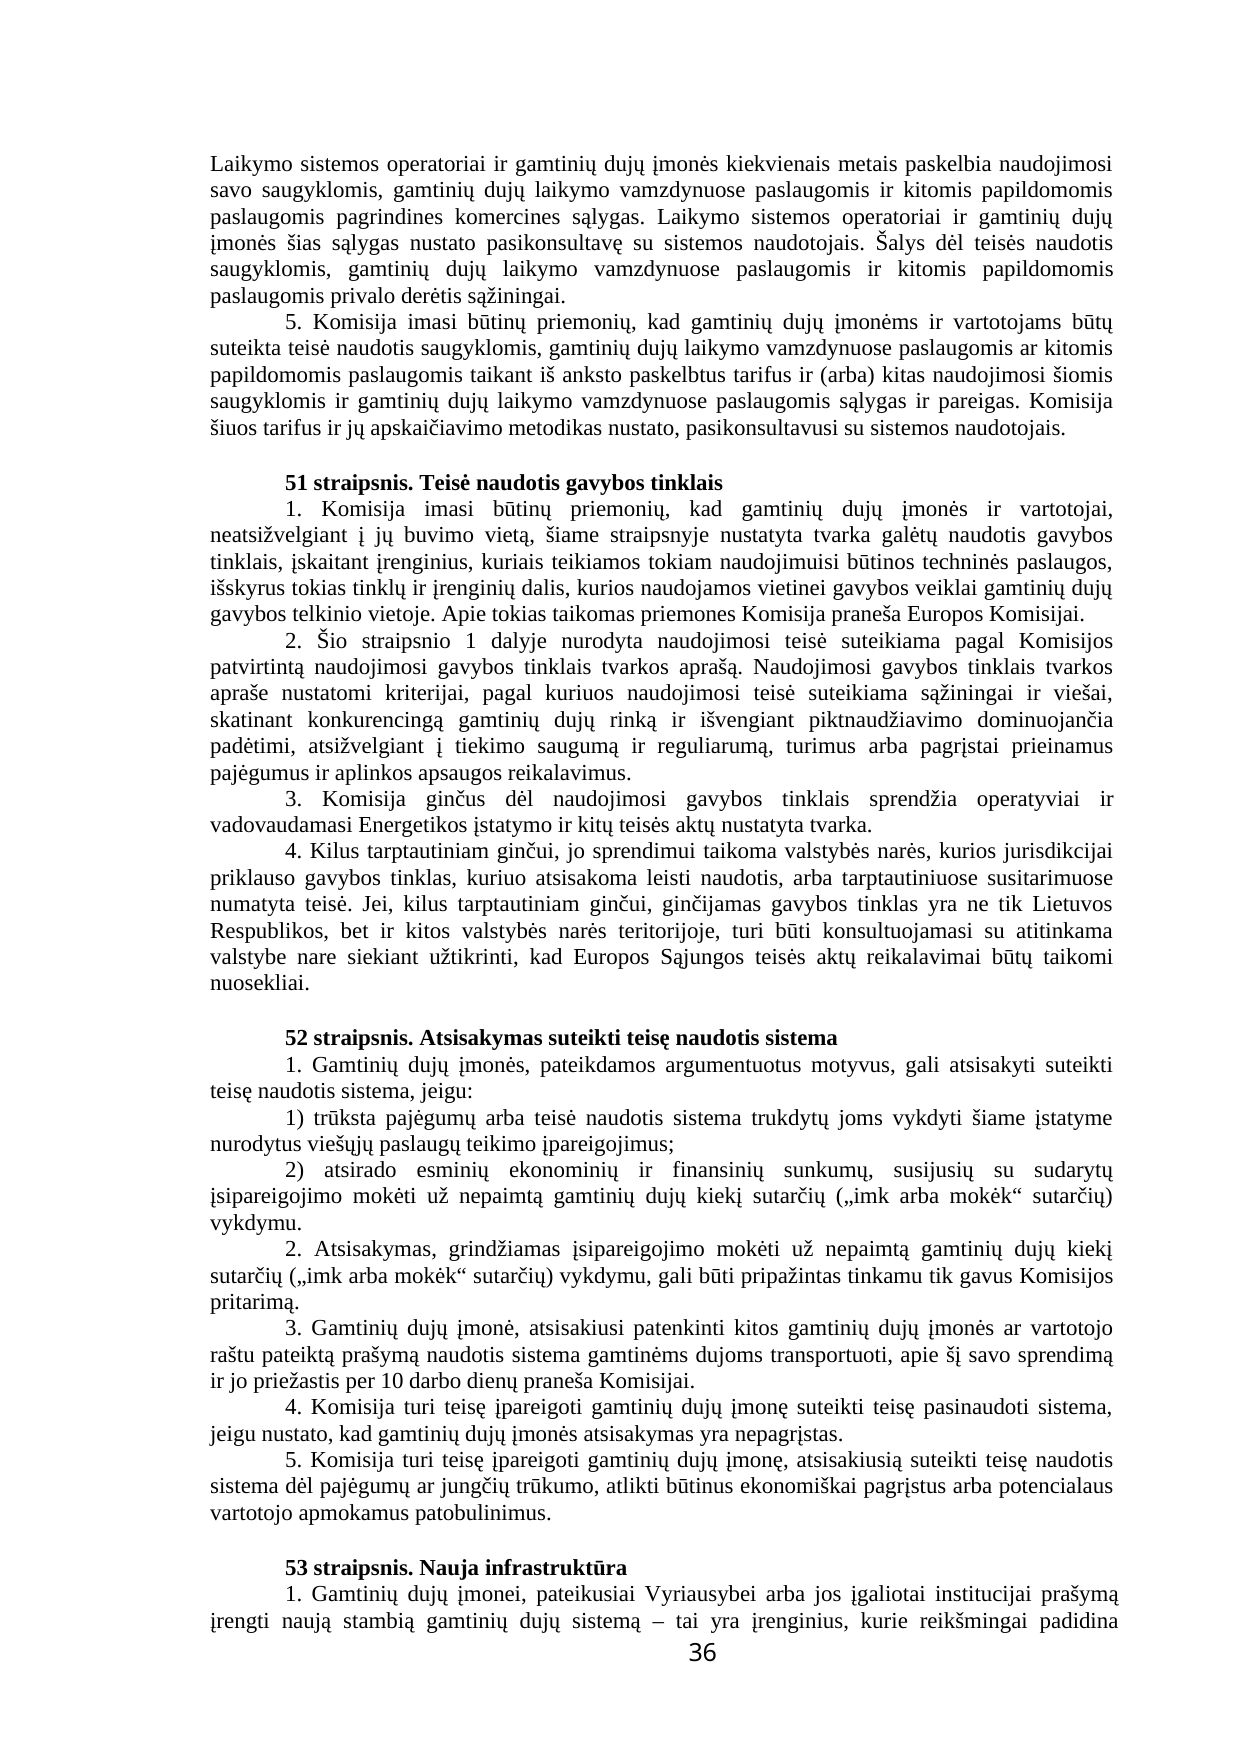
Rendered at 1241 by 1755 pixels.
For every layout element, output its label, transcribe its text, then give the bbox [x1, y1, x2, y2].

text 2. Atsisakymas, grindžiamas įsipareigojimo mokėti už nepaimtą gamtinių dujų kiekį sutarčių („imk arba mokėk“ sutarčių) vykdymu, gali būti pripažintas tinkamu tik gavus Komisijos pritarimą. [210, 1235, 1114, 1314]
text 1) trūksta pajėgumų arba teisė naudotis sistema trukdytų joms vykdyti šiame įstatyme nurodytus viešųjų paslaugų teikimo įpareigojimus; [210, 1103, 1114, 1156]
text 51 straipsnis. Teisė naudotis gavybos tinklais [210, 469, 1114, 495]
text 2) atsirado esminių ekonominių ir finansinių sunkumų, susijusių su sudarytų įsipareigojimo mokėti už nepaimtą gamtinių dujų kiekį sutarčių („imk arba mokėk“ sutarčių) vykdymu. [210, 1156, 1114, 1235]
text 52 straipsnis. Atsisakymas suteikti teisę naudotis sistema [210, 1024, 1114, 1051]
text 5. Komisija turi teisę įpareigoti gamtinių dujų įmonę, atsisakiusią suteikti teisę naudotis sistema dėl pajėgumų ar jungčių trūkumo, atlikti būtinus ekonomiškai pagrįstus arba potencialaus vartotojo apmokamus patobulinimus. [210, 1446, 1114, 1525]
text 1. Gamtinių dujų įmonei, pateikusiai Vyriausybei arba jos įgaliotai institucijai prašymą įrengti naują stambią gamtinių dujų sistemą – tai yra įrenginius, kurie reikšmingai padidina [210, 1580, 1120, 1633]
text 2. Šio straipsnio 1 dalyje nurodyta naudojimosi teisė suteikiama pagal Komisijos patvirtintą naudojimosi gavybos tinklais tvarkos aprašą. Naudojimosi gavybos tinklais tvarkos apraše nustatomi kriterijai, pagal kuriuos naudojimosi teisė suteikiama sąžiningai ir viešai, skatinant konkurencingą gamtinių dujų rinką ir išvengiant piktnaudžiavimo dominuojančia padėtimi, atsižvelgiant į tiekimo saugumą ir reguliarumą, turimus arba pagrįstai prieinamus pajėgumus ir aplinkos apsaugos reikalavimus. [210, 627, 1114, 785]
text 4. Kilus tarptautiniam ginčui, jo sprendimui taikoma valstybės narės, kurios jurisdikcijai priklauso gavybos tinklas, kuriuo atsisakoma leisti naudotis, arba tarptautiniuose susitarimuose numatyta teisė. Jei, kilus tarptautiniam ginčui, ginčijamas gavybos tinklas yra ne tik Lietuvos Respublikos, bet ir kitos valstybės narės teritorijoje, turi būti konsultuojamasi su atitinkama valstybe nare siekiant užtikrinti, kad Europos Sąjungos teisės aktų reikalavimai būtų taikomi nuosekliai. [210, 838, 1114, 996]
text 1. Komisija imasi būtinų priemonių, kad gamtinių dujų įmonės ir vartotojai, neatsižvelgiant į jų buvimo vietą, šiame straipsnyje nustatyta tvarka galėtų naudotis gavybos tinklais, įskaitant įrenginius, kuriais teikiamos tokiam naudojimuisi būtinos techninės paslaugos, išskyrus tokias tinklų ir įrenginių dalis, kurios naudojamos vietinei gavybos veiklai gamtinių dujų gavybos telkinio vietoje. Apie tokias taikomas priemones Komisija praneša Europos Komisijai. [210, 495, 1114, 627]
text 3. Komisija ginčus dėl naudojimosi gavybos tinklais sprendžia operatyviai ir vadovaudamasi Energetikos įstatymo ir kitų teisės aktų nustatyta tvarka. [210, 785, 1114, 838]
text 3. Gamtinių dujų įmonė, atsisakiusi patenkinti kitos gamtinių dujų įmonės ar vartotojo raštu pateiktą prašymą naudotis sistema gamtinėms dujoms transportuoti, apie šį savo sprendimą ir jo priežastis per 10 darbo dienų praneša Komisijai. [210, 1314, 1114, 1393]
text 1. Gamtinių dujų įmonės, pateikdamos argumentuotus motyvus, gali atsisakyti suteikti teisę naudotis sistema, jeigu: [210, 1051, 1114, 1103]
text Laikymo sistemos operatoriai ir gamtinių dujų įmonės kiekvienais metais paskelbia naudojimosi savo saugyklomis, gamtinių dujų laikymo vamzdynuose paslaugomis ir kitomis papildomomis paslaugomis pagrindines komercines sąlygas. Laikymo sistemos operatoriai ir gamtinių dujų įmonės šias sąlygas nustato pasikonsultavę su sistemos naudotojais. Šalys dėl teisės naudotis saugyklomis, gamtinių dujų laikymo vamzdynuose paslaugomis ir kitomis papildomomis paslaugomis privalo derėtis sąžiningai. [210, 150, 1114, 308]
text 5. Komisija imasi būtinų priemonių, kad gamtinių dujų įmonėms ir vartotojams būtų suteikta teisė naudotis saugyklomis, gamtinių dujų laikymo vamzdynuose paslaugomis ar kitomis papildomomis paslaugomis taikant iš anksto paskelbtus tarifus ir (arba) kitas naudojimosi šiomis saugyklomis ir gamtinių dujų laikymo vamzdynuose paslaugomis sąlygas ir pareigas. Komisija šiuos tarifus ir jų apskaičiavimo metodikas nustato, pasikonsultavusi su sistemos naudotojais. [210, 308, 1114, 440]
text 53 straipsnis. Nauja infrastruktūra [210, 1554, 1114, 1580]
text 4. Komisija turi teisę įpareigoti gamtinių dujų įmonę suteikti teisę pasinaudoti sistema, jeigu nustato, kad gamtinių dujų įmonės atsisakymas yra nepagrįstas. [210, 1393, 1114, 1446]
